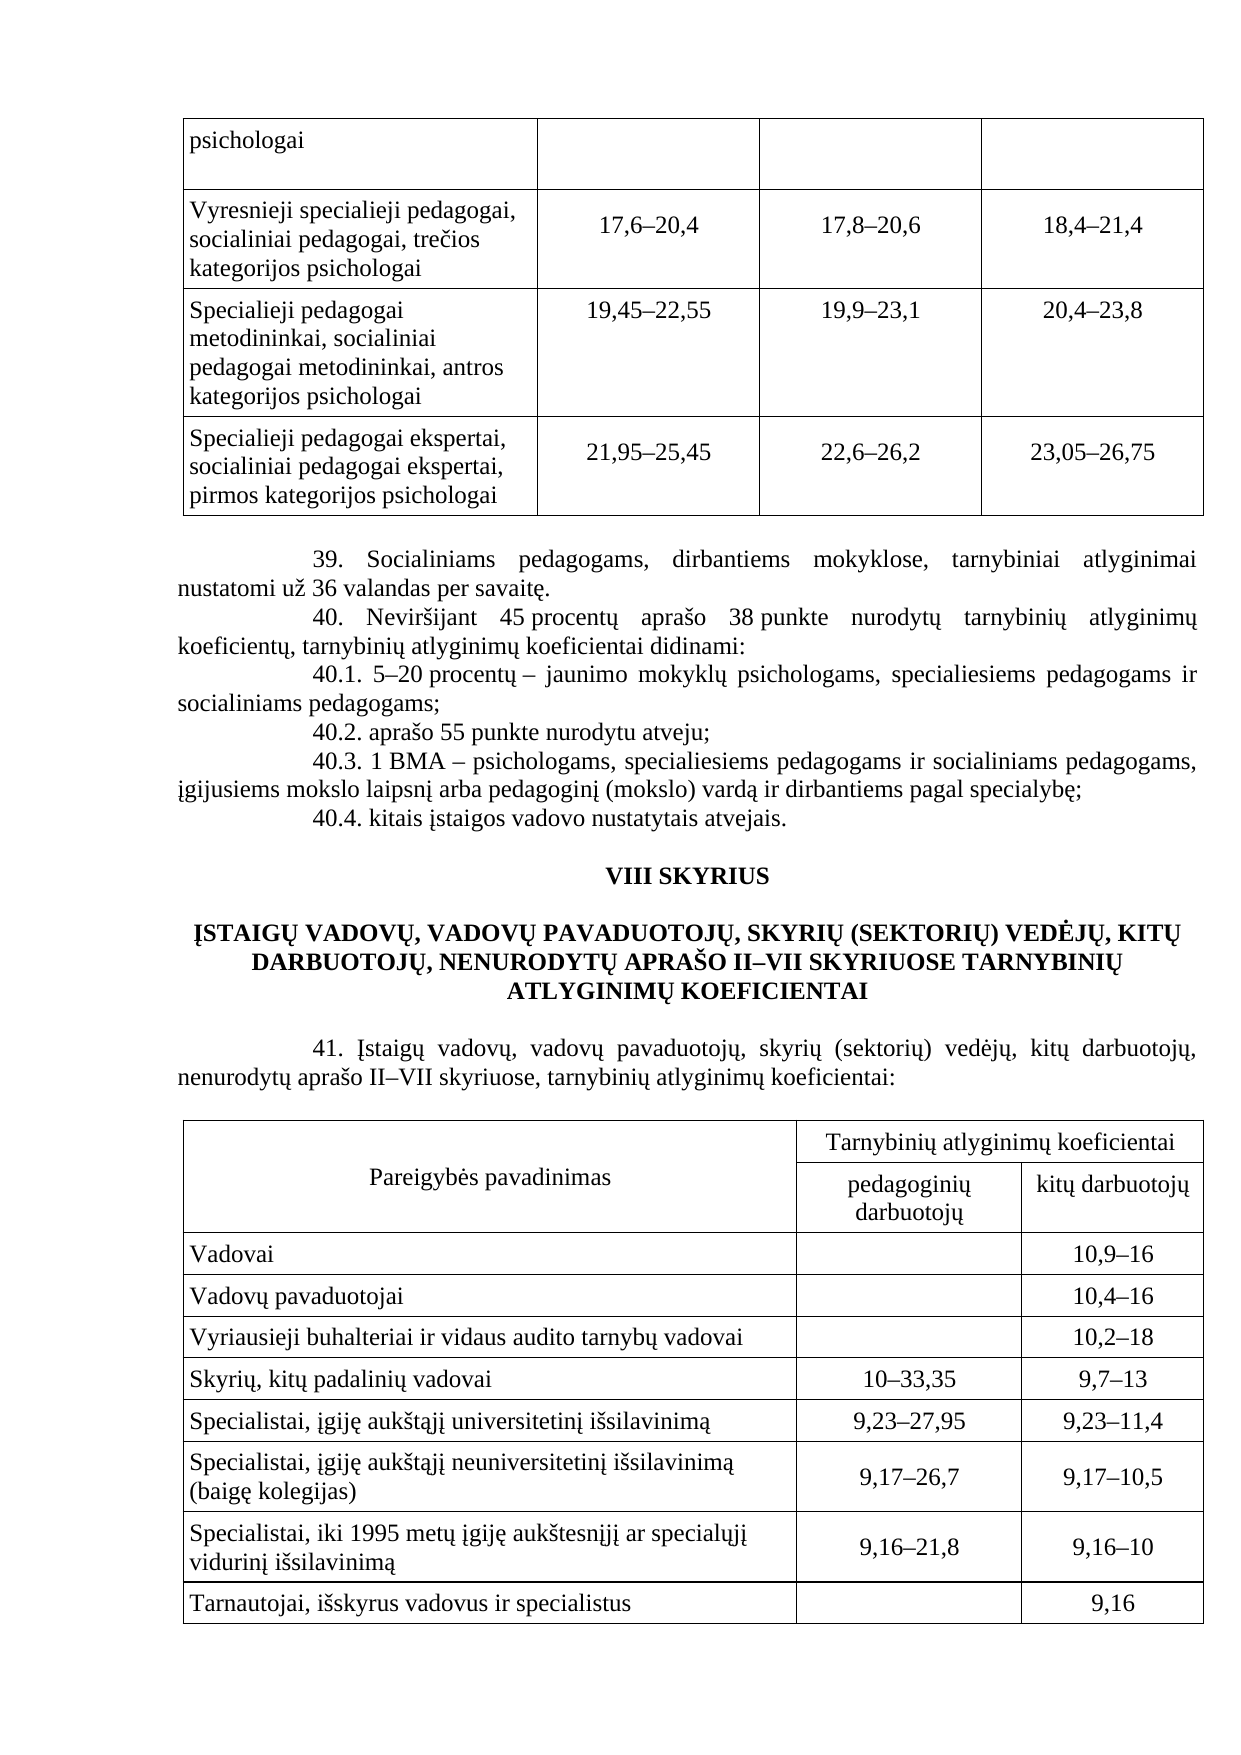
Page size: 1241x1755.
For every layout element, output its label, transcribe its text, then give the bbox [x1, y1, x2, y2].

text 40.1. 5–20 procentų – jaunimo mokyklų psichologams, specialiesiems pedagogams ir socialiniams pedagogams; [177, 659, 1198, 717]
table_cell 10,2–18 [1022, 1317, 1203, 1357]
table_cell 10,4–16 [1022, 1275, 1203, 1316]
text VIII SKYRIUS [177, 861, 1198, 889]
table_header Tarnybinių atlyginimų koeficientai [797, 1121, 1203, 1162]
table_cell 23,05–26,75 [982, 417, 1203, 515]
table_cell [797, 1583, 1021, 1623]
table_cell 9,16–21,8 [797, 1512, 1021, 1581]
table_cell 22,6–26,2 [760, 417, 981, 515]
table_cell Specialieji pedagogai metodininkai, socialiniai pedagogai metodininkai, antros kategorijos psichologai [184, 289, 537, 416]
table_cell 10–33,35 [797, 1358, 1021, 1399]
table_cell [797, 1275, 1021, 1316]
table_cell 17,8–20,6 [760, 190, 981, 288]
table_cell [982, 119, 1203, 188]
table_cell 9,17–26,7 [797, 1442, 1021, 1511]
table_cell 17,6–20,4 [538, 190, 759, 288]
table_cell 21,95–25,45 [538, 417, 759, 515]
table_cell Vadovai [184, 1233, 796, 1274]
table_cell Tarnautojai, išskyrus vadovus ir specialistus [184, 1583, 796, 1623]
table_cell 9,16 [1022, 1583, 1203, 1623]
table_cell Specialistai, įgiję aukštąjį neuniversitetinį išsilavinimą (baigę kolegijas) [184, 1442, 796, 1511]
table_cell psichologai [184, 119, 537, 188]
table_cell 9,7–13 [1022, 1358, 1203, 1399]
table_cell 9,23–27,95 [797, 1400, 1021, 1441]
table_cell 9,17–10,5 [1022, 1442, 1203, 1511]
text 39. Socialiniams pedagogams, dirbantiems mokyklose, tarnybiniai atlyginimai nustatomi už 36 valandas per savaitę. [177, 544, 1198, 602]
table_cell Skyrių, kitų padalinių vadovai [184, 1358, 796, 1399]
text 40.2. aprašo 55 punkte nurodytu atveju; [177, 717, 1198, 746]
table_cell [760, 119, 981, 188]
table_cell [797, 1317, 1021, 1357]
text ĮSTAIGŲ VADOVŲ, VADOVŲ PAVADUOTOJŲ, SKYRIŲ (SEKTORIŲ) VEDĖJŲ, KITŲ DARBUOTOJŲ, NENURODYTŲ APRAŠO II–VII SKYRIUOSE TARNYBINIŲ ATLYGINIMŲ KOEFICIENTAI [177, 918, 1198, 1004]
table_header Pareigybės pavadinimas [184, 1121, 796, 1232]
text 40. Neviršijant 45 procentų aprašo 38 punkte nurodytų tarnybinių atlyginimų koeficientų, tarnybinių atlyginimų koeficientai didinami: [177, 602, 1198, 659]
table_cell 10,9–16 [1022, 1233, 1203, 1274]
table_cell 9,23–11,4 [1022, 1400, 1203, 1441]
table_cell 20,4–23,8 [982, 289, 1203, 416]
table_cell 9,16–10 [1022, 1512, 1203, 1581]
table_cell 19,45–22,55 [538, 289, 759, 416]
table_cell Vyriausieji buhalteriai ir vidaus audito tarnybų vadovai [184, 1317, 796, 1357]
table_cell pedagoginių darbuotojų [797, 1163, 1021, 1232]
table_cell Vadovų pavaduotojai [184, 1275, 796, 1316]
table_cell [797, 1233, 1021, 1274]
text 40.4. kitais įstaigos vadovo nustatytais atvejais. [177, 803, 1198, 832]
table_cell 18,4–21,4 [982, 190, 1203, 288]
table_cell Specialistai, įgiję aukštąjį universitetinį išsilavinimą [184, 1400, 796, 1441]
table_cell Specialistai, iki 1995 metų įgiję aukštesnįjį ar specialųjį vidurinį išsilavinimą [184, 1512, 796, 1581]
text 41. Įstaigų vadovų, vadovų pavaduotojų, skyrių (sektorių) vedėjų, kitų darbuotojų, nenurodytų aprašo II–VII skyriuose, tarnybinių atlyginimų koeficientai: [177, 1033, 1198, 1091]
table_cell 19,9–23,1 [760, 289, 981, 416]
table_cell Specialieji pedagogai ekspertai, socialiniai pedagogai ekspertai, pirmos kategorijos psichologai [184, 417, 537, 515]
table_cell [538, 119, 759, 188]
table_cell kitų darbuotojų [1022, 1163, 1203, 1232]
table_cell Vyresnieji specialieji pedagogai, socialiniai pedagogai, trečios kategorijos psichologai [184, 190, 537, 288]
text 40.3. 1 BMA – psichologams, specialiesiems pedagogams ir socialiniams pedagogams, įgijusiems mokslo laipsnį arba pedagoginį (mokslo) vardą ir dirbantiems pagal specialybę; [177, 746, 1198, 803]
